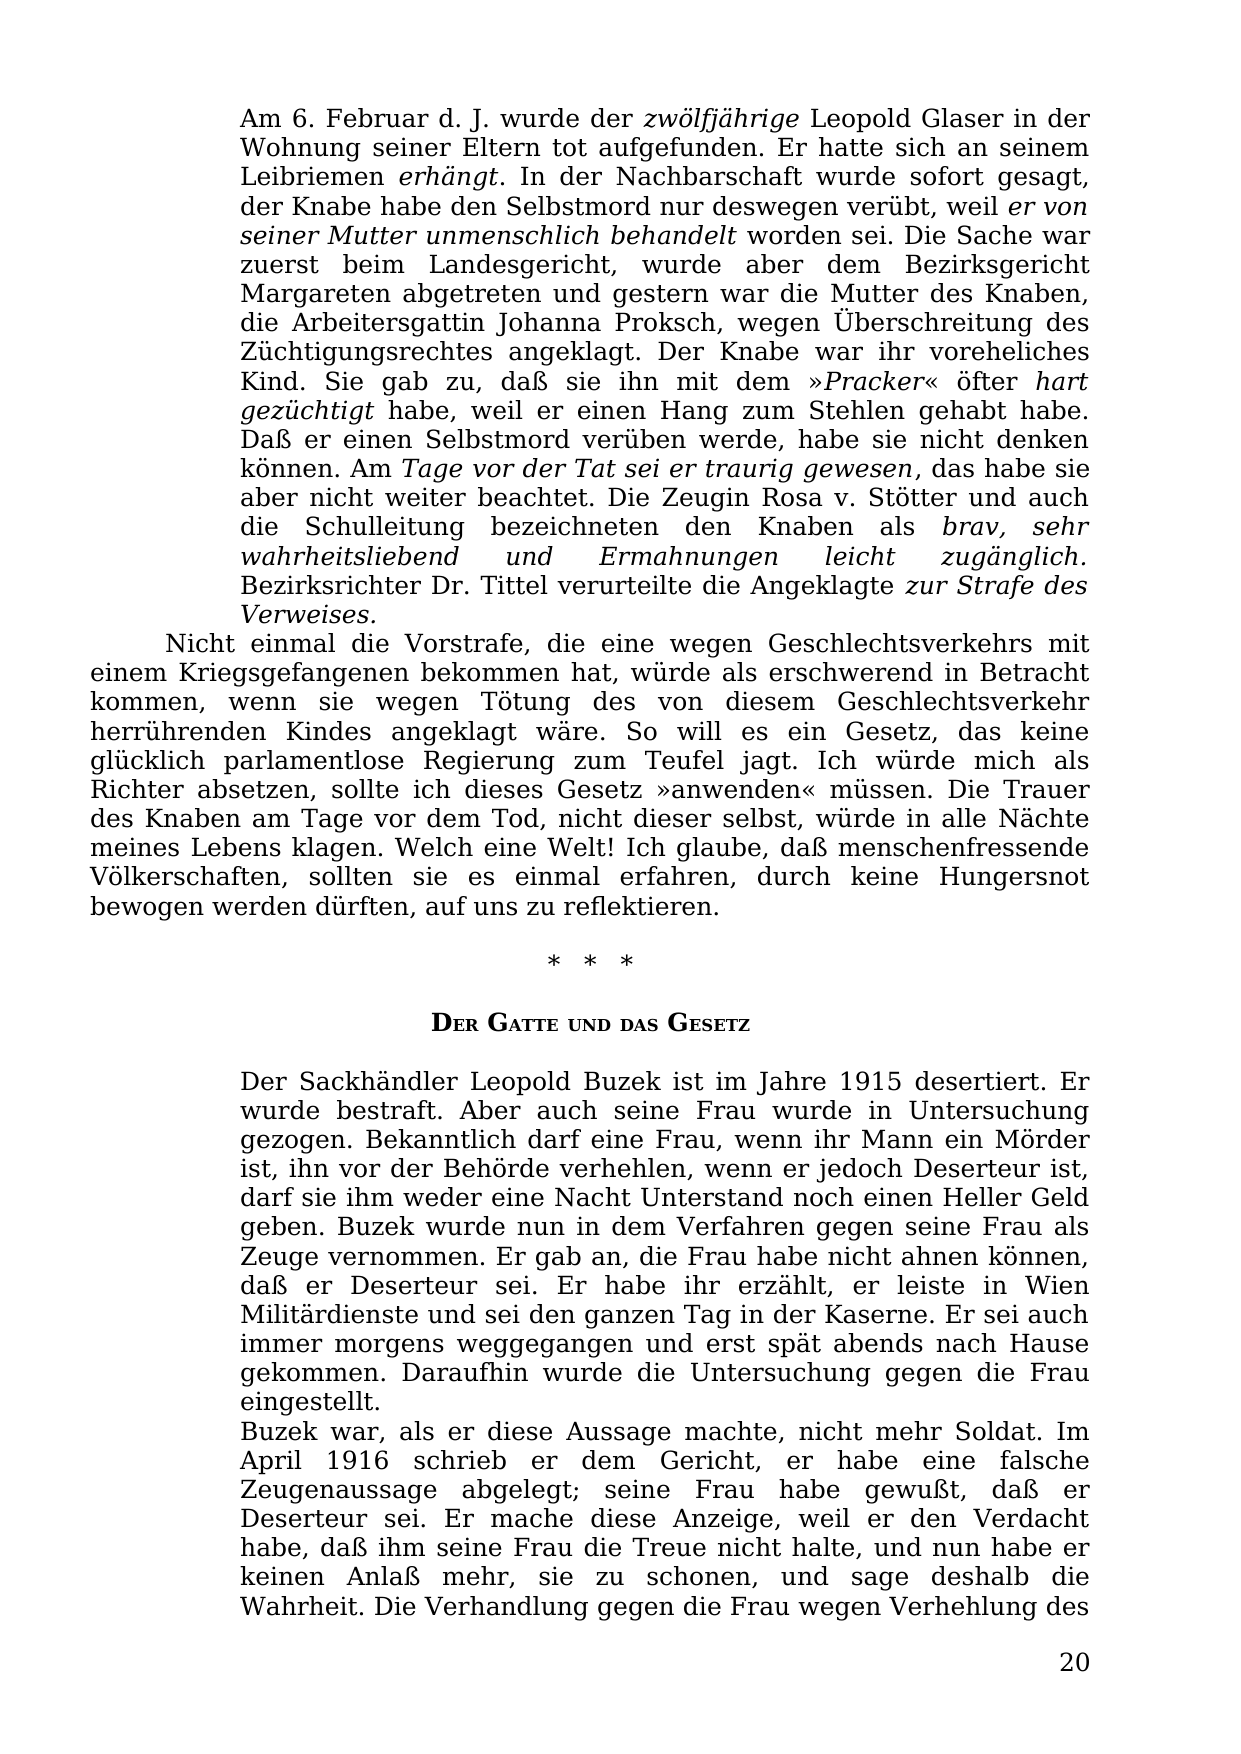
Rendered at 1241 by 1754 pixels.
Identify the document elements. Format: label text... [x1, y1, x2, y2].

text * * * [90, 950, 1091, 979]
text Der Gatte und das Gesetz [90, 979, 1091, 1037]
text Buzek war, als er diese Aussage machte, nicht mehr Soldat. Im April 1916 schrieb er dem Gericht, er habe eine falsche Zeugenaussage abgelegt; seine Frau habe gewußt, daß er Deserteur sei. Er mache diese Anzeige, weil er den Verdacht habe, daß ihm seine Frau die Treue nicht halte, und nun habe er keinen Anlaß mehr, sie zu schonen, und sage deshalb die Wahrheit. Die Verhandlung gegen die Frau wegen Verhehlung des [240, 1417, 1091, 1621]
text Der Sackhändler Leopold Buzek ist im Jahre 1915 desertiert. Er wurde bestraft. Aber auch seine Frau wurde in Untersuchung gezogen. Bekanntlich darf eine Frau, wenn ihr Mann ein Mörder ist, ihn vor der Behörde verhehlen, wenn er jedoch Deserteur ist, darf sie ihm weder eine Nacht Unterstand noch einen Heller Geld geben. Buzek wurde nun in dem Verfahren gegen seine Frau als Zeuge vernommen. Er gab an, die Frau habe nicht ahnen können, daß er Deserteur sei. Er habe ihr erzählt, er leiste in Wien Militärdienste und sei den ganzen Tag in der Kaserne. Er sei auch immer morgens weggegangen und erst spät abends nach Hause gekommen. Daraufhin wurde die Untersuchung gegen die Frau eingestellt. [240, 1067, 1091, 1417]
text Am 6. Februar d. J. wurde der zwölfjährige Leopold Glaser in der Wohnung seiner Eltern tot aufgefunden. Er hatte sich an seinem Leibriemen erhängt. In der Nachbarschaft wurde sofort gesagt, der Knabe habe den Selbstmord nur deswegen verübt, weil er von seiner Mutter unmenschlich behandelt worden sei. Die Sache war zuerst beim Landesgericht, wurde aber dem Bezirksgericht Margareten abgetreten und gestern war die Mutter des Knaben, die Arbeitersgattin Johanna Proksch, wegen Überschreitung des Züchtigungsrechtes angeklagt. Der Knabe war ihr voreheliches Kind. Sie gab zu, daß sie ihn mit dem »Pracker« öfter hart gezüchtigt habe, weil er einen Hang zum Stehlen gehabt habe. Daß er einen Selbstmord verüben werde, habe sie nicht denken können. Am Tage vor der Tat sei er traurig gewesen, das habe sie aber nicht weiter beachtet. Die Zeugin Rosa v. Stötter und auch die Schulleitung bezeichneten den Knaben als brav, sehr wahrheitsliebend und Ermahnungen leicht zugänglich. Bezirksrichter Dr. Tittel verurteilte die Angeklagte zur Strafe des Verweises. [240, 104, 1091, 629]
text Nicht einmal die Vorstrafe, die eine wegen Geschlechtsverkehrs mit einem Kriegsgefangenen bekommen hat, würde als erschwerend in Betracht kommen, wenn sie wegen Tötung des von diesem Geschlechtsverkehr herrührenden Kindes angeklagt wäre. So will es ein Gesetz, das keine glücklich parlamentlose Regierung zum Teufel jagt. Ich würde mich als Richter absetzen, sollte ich dieses Gesetz »anwenden« müssen. Die Trauer des Knaben am Tage vor dem Tod, nicht dieser selbst, würde in alle Nächte meines Lebens klagen. Welch eine Welt! Ich glaube, daß menschenfressende Völkerschaften, sollten sie es einmal erfahren, durch keine Hungersnot bewogen werden dürften, auf uns zu reflektieren. [90, 629, 1091, 921]
